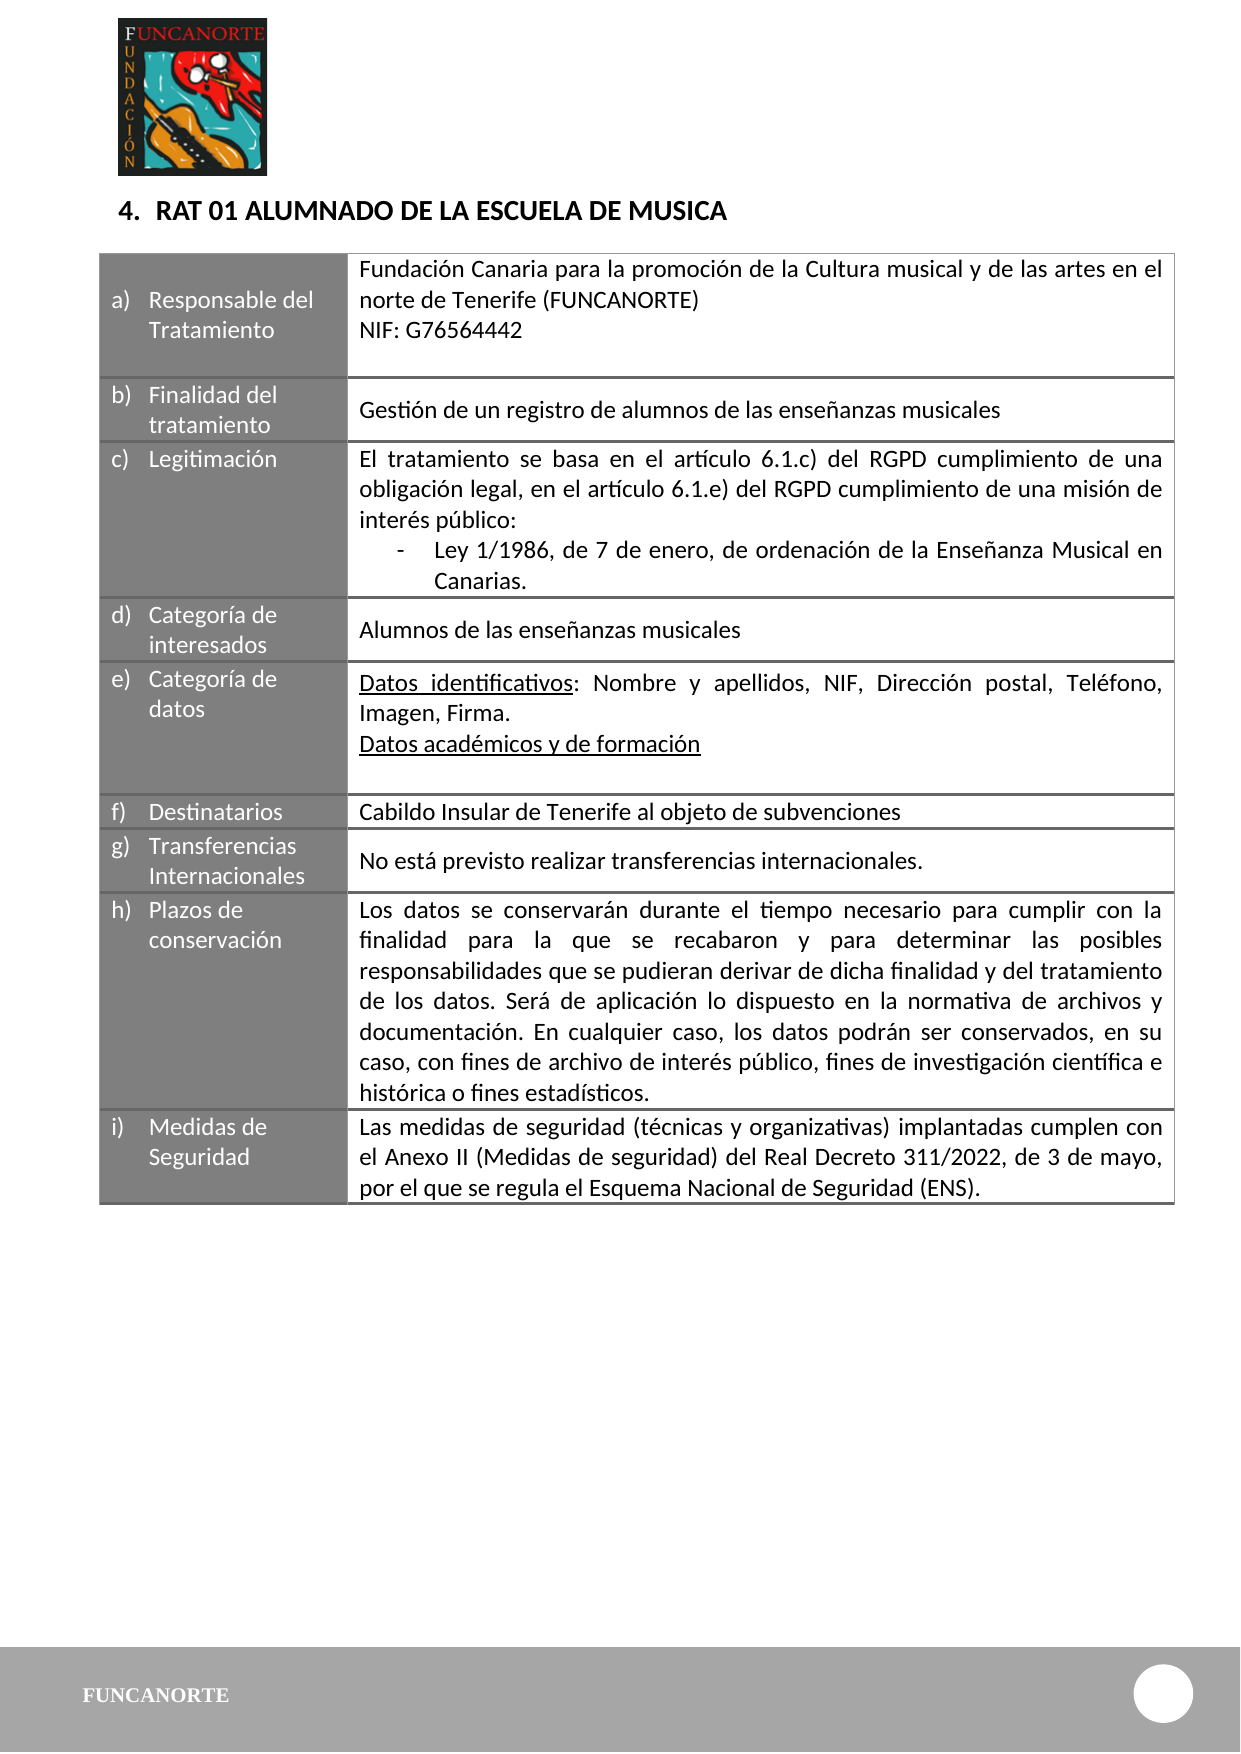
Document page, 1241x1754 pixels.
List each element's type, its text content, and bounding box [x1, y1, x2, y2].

table_cell Destinatarios [100, 796, 347, 827]
table_cell El tratamiento se basa en el artículo 6.1.c) del RGPD cumplimiento de una obligación legal, en el artículo 6.1.e) del RGPD cumplimiento de una misión de interés público: Ley 1/1986, de 7 de enero, de ordenación de la Enseñanza Musical en Canarias. [348, 443, 1174, 596]
table_cell Finalidad del tratamiento [100, 379, 347, 440]
table_cell Los datos se conservarán durante el tiempo necesario para cumplir con la finalidad para la que se recabaron y para determinar las posibles responsabilidades que se pudieran derivar de dicha finalidad y del tratamiento de los datos. Será de aplicación lo dispuesto en la normativa de archivos y documentación. En cualquier caso, los datos podrán ser conservados, en su caso, con fines de archivo de interés público, fines de investigación científica e histórica o fines estadísticos. [348, 894, 1174, 1108]
table_cell Cabildo Insular de Tenerife al objeto de subvenciones [348, 796, 1174, 827]
table_cell Medidas de Seguridad [100, 1111, 347, 1202]
table_cell Legitimación [100, 443, 347, 596]
table_cell No está previsto realizar transferencias internacionales. [348, 830, 1174, 891]
table_cell Gestión de un registro de alumnos de las enseñanzas musicales [348, 379, 1174, 440]
table_cell Las medidas de seguridad (técnicas y organizativas) implantadas cumplen con el Anexo II (Medidas de seguridad) del Real Decreto 311/2022, de 3 de mayo, por el que se regula el Esquema Nacional de Seguridad (ENS). [348, 1111, 1174, 1202]
subtitle RAT 01 ALUMNADO DE LA ESCUELA DE MUSICA [118, 192, 1122, 228]
table_header Fundación Canaria para la promoción de la Cultura musical y de las artes en el norte de Tenerife (FUNCANORTE) NIF: G76564442 [348, 254, 1174, 376]
table_cell Transferencias Internacionales [100, 830, 347, 891]
table_cell Datos identificativos: Nombre y apellidos, NIF, Dirección postal, Teléfono, Imagen, Firma. Datos académicos y de formación [348, 663, 1174, 793]
table_header Responsable del Tratamiento [100, 254, 347, 376]
table_cell Plazos de conservación [100, 894, 347, 1108]
table_cell Categoría de datos [100, 663, 347, 793]
table_cell Alumnos de las enseñanzas musicales [348, 599, 1174, 660]
table_cell Categoría de interesados [100, 599, 347, 660]
